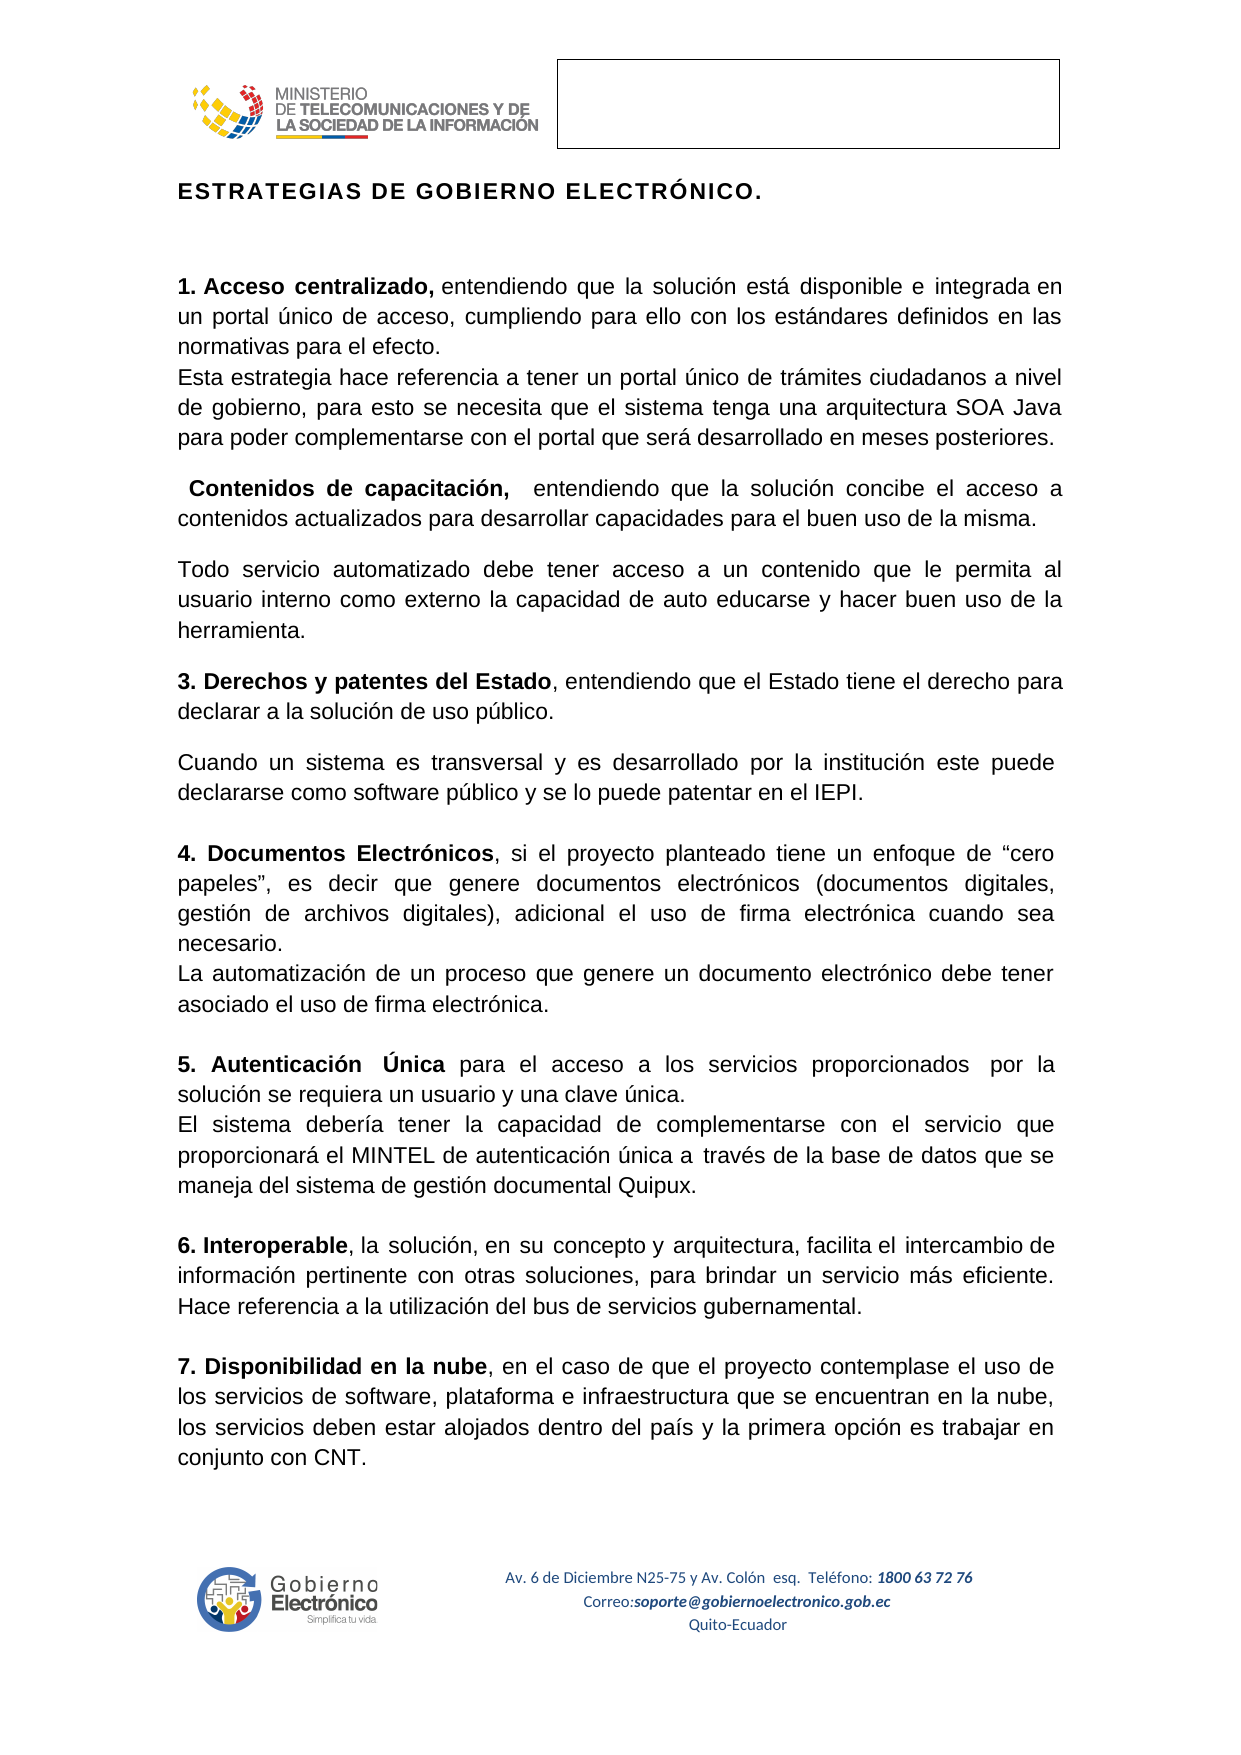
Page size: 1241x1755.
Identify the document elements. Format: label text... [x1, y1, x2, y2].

text 4. Documentos Electrónicos, si el proyecto planteado tiene un enfoque de “cero papeles”, es decir que genere documentos electrónicos (documentos digitales, gestión de archivos digitales), adicional el uso de firma electrónica cuando sea necesario. [177, 839, 1055, 956]
text Todo servicio automatizado debe tener acceso a un contenido que le permita al usuario interno como externo la capacidad de auto educarse y hacer buen uso de la herramienta. [177, 556, 1063, 643]
text El sistema debería tener la capacidad de complementarse con el servicio que proporcionará el MINTEL de autenticación única a través de la base de datos que se maneja del sistema de gestión documental Quipux. [177, 1111, 1055, 1198]
text Cuando un sistema es transversal y es desarrollado por la institución este puede declararse como software público y se lo puede patentar en el IEPI. [177, 749, 1055, 805]
text La automatización de un proceso que genere un documento electrónico debe tener asociado el uso de firma electrónica. [177, 960, 1055, 1017]
text 6. Interoperable, la solución, en su concepto y arquitectura, facilita el intercambio de información pertinente con otras soluciones, para brindar un servicio más eficiente. Hace referencia a la utilización del bus de servicios gubernamental. [177, 1232, 1055, 1319]
text 5. Autenticación Única para el acceso a los servicios proporcionados por la solución se requiera un usuario y una clave única. [177, 1051, 1055, 1107]
picture [197, 1567, 378, 1632]
subtitle Acceso centralizado, entendiendo que la solución está disponible e integrada en un portal único de acceso, cumpliendo para ello con los estándares definidos en las normativas para el efecto. [177, 273, 1063, 359]
text Esta estrategia hace referencia a tener un portal único de trámites ciudadanos a nivel de gobierno, para esto se necesita que el sistema tenga una arquitectura SOA Java para poder complementarse con el portal que será desarrollado en meses posteriores. [177, 363, 1063, 450]
text 7. Disponibilidad en la nube, en el caso de que el proyecto contemplase el uso de los servicios de software, plataforma e infraestructura que se encuentran en la nube, los servicios deben estar alojados dentro del país y la primera opción es trabajar en conjunto con CNT. [177, 1353, 1055, 1470]
text Contenidos de capacitación, entendiendo que la solución concibe el acceso a contenidos actualizados para desarrollar capacidades para el buen uso de la misma. [177, 475, 1063, 531]
picture [191, 82, 543, 142]
text 3. Derechos y patentes del Estado, entendiendo que el Estado tiene el derecho para declarar a la solución de uso público. [177, 668, 1063, 724]
text ESTRATEGIAS DE GOBIERNO ELECTRÓNICO. [177, 178, 1063, 204]
